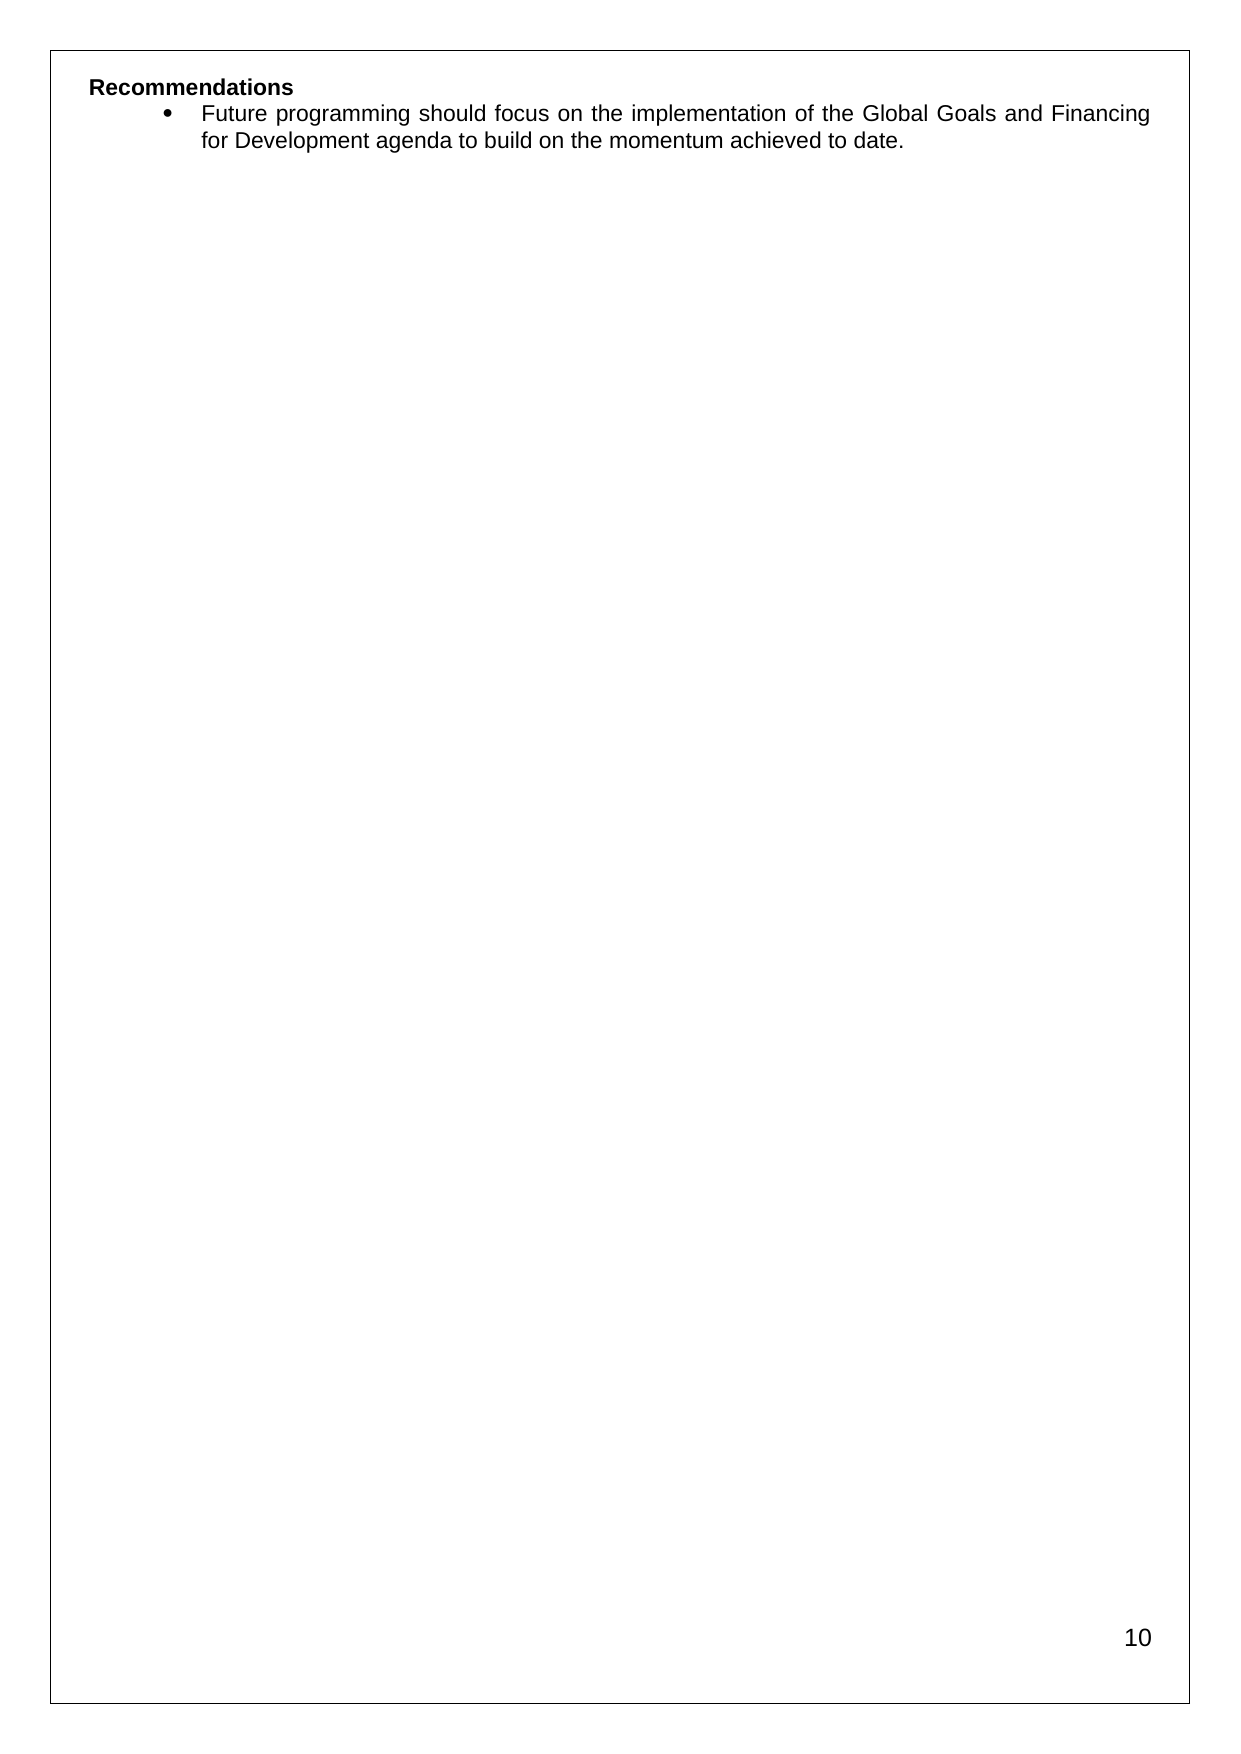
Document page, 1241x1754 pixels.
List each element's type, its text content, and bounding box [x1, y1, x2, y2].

list Future programming should focus on the implementation of the Global Goals and Financing for Development agenda to build on the momentum achieved to date. [164, 100, 1152, 153]
text Recommendations [89, 74, 1152, 100]
